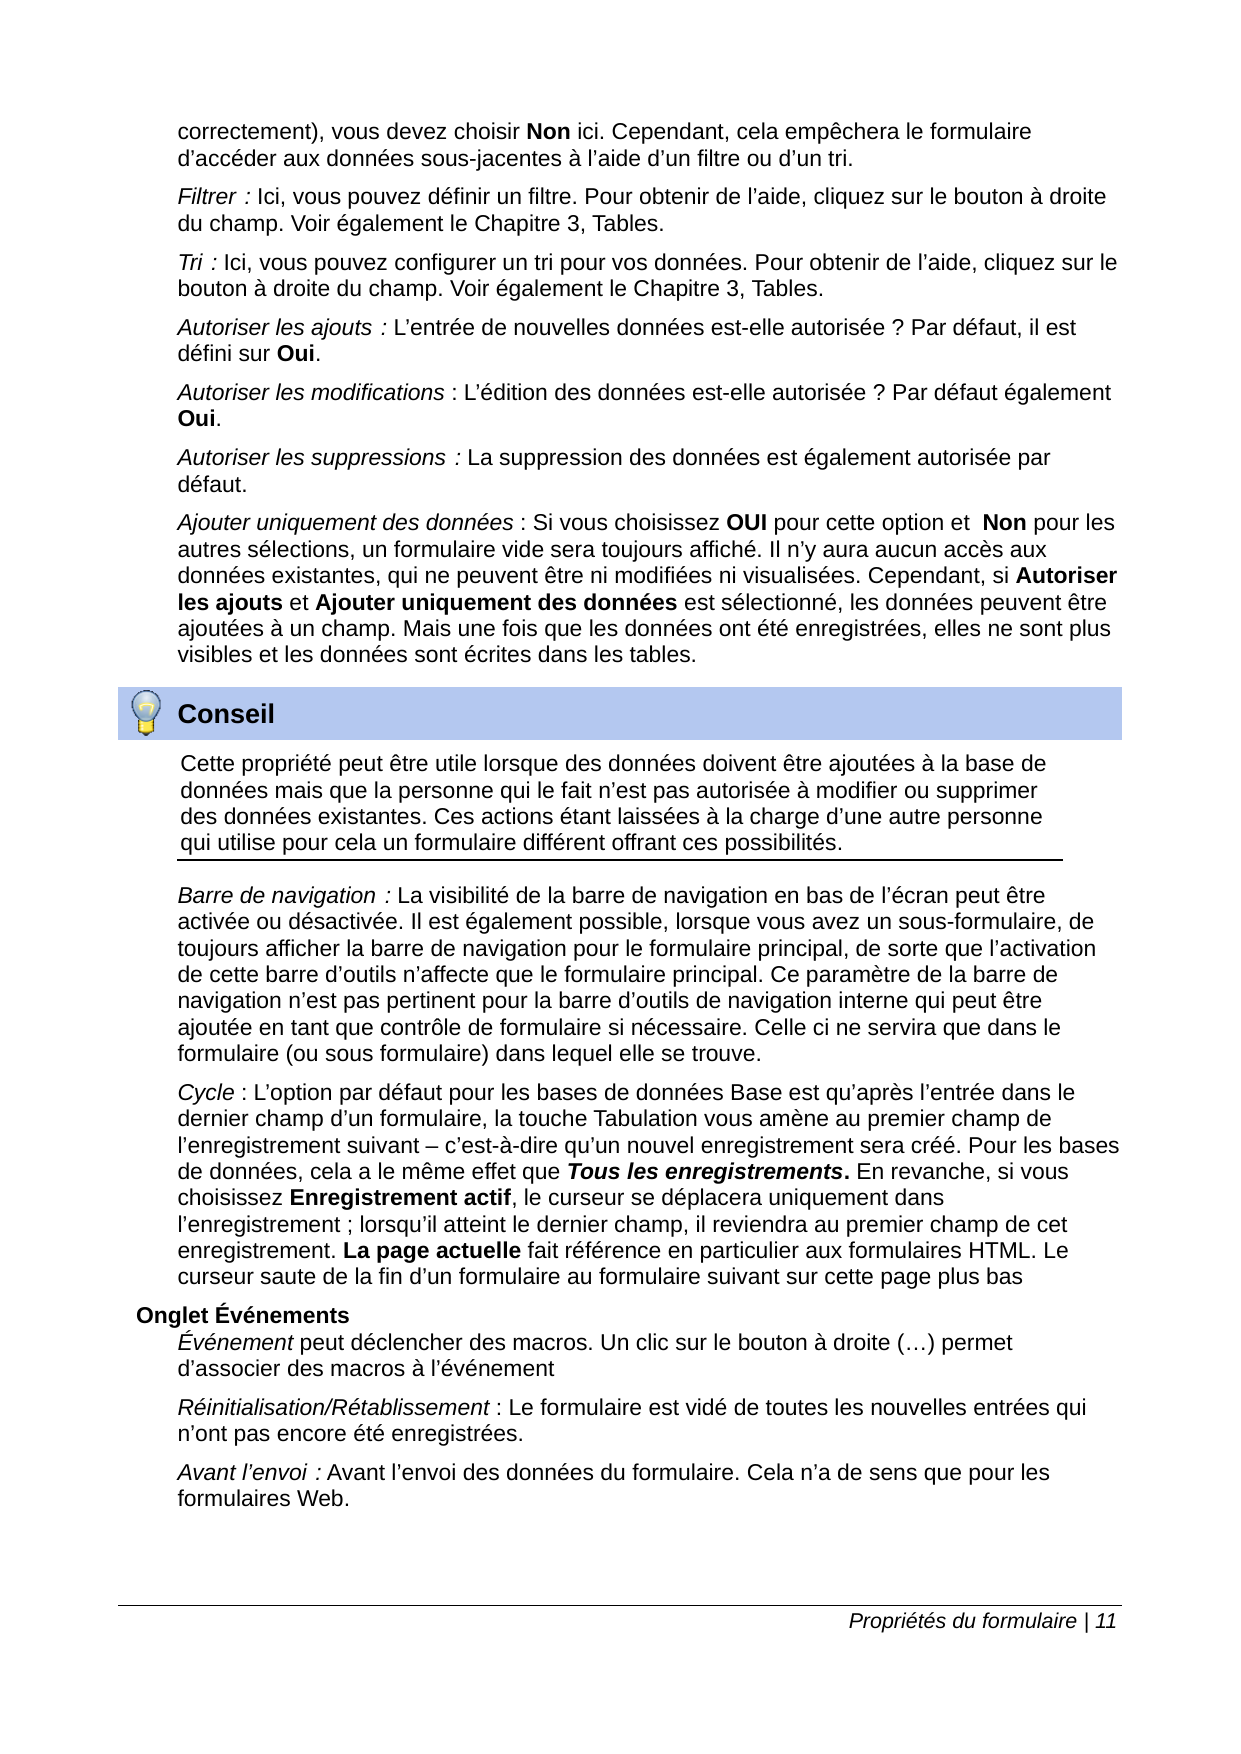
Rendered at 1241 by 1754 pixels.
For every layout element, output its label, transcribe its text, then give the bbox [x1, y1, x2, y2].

text Onglet Événements [136, 1302, 1122, 1328]
picture [119, 688, 170, 739]
text Autoriser les modifications : L’édition des données est-elle autorisée ? Par défaut également Oui. [177, 379, 1122, 432]
text Événement peut déclencher des macros. Un clic sur le bouton à droite (…) permet d’associer des macros à l’événement [177, 1328, 1122, 1381]
text Barre de navigation : La visibilité de la barre de navigation en bas de l’écran peut être activée ou désactivée. Il est également possible, lorsque vous avez un sous-formulaire, de toujours afficher la barre de navigation pour le formulaire principal, de sorte que l’activation de cette barre d’outils n’affecte que le formulaire principal. Ce paramètre de la barre de navigation n’est pas pertinent pour la barre d’outils de navigation interne qui peut être ajoutée en tant que contrôle de formulaire si nécessaire. Celle ci ne servira que dans le formulaire (ou sous formulaire) dans lequel elle se trouve. [177, 882, 1122, 1066]
list Conseil [118, 687, 1122, 740]
text correctement), vous devez choisir Non ici. Cependant, cela empêchera le formulaire d’accéder aux données sous-jacentes à l’aide d’un filtre ou d’un tri. [177, 118, 1122, 171]
text Tri : Ici, vous pouvez configurer un tri pour vos données. Pour obtenir de l’aide, cliquez sur le bouton à droite du champ. Voir également le Chapitre 3, Tables. [177, 248, 1122, 301]
text Avant l’envoi : Avant l’envoi des données du formulaire. Cela n’a de sens que pour les formulaires Web. [177, 1459, 1122, 1512]
text Cette propriété peut être utile lorsque des données doivent être ajoutées à la base de données mais que la personne qui le fait n’est pas autorisée à modifier ou supprimer des données existantes. Ces actions étant laissées à la charge d’une autre personne qui utilise pour cela un formulaire différent offrant ces possibilités. [177, 747, 1063, 859]
text Réinitialisation/Rétablissement : Le formulaire est vidé de toutes les nouvelles entrées qui n’ont pas encore été enregistrées. [177, 1394, 1122, 1446]
text Ajouter uniquement des données : Si vous choisissez OUI pour cette option et Non pour les autres sélections, un formulaire vide sera toujours affiché. Il n’y aura aucun accès aux données existantes, qui ne peuvent être ni modifiées ni visualisées. Cependant, si Autoriser les ajouts et Ajouter uniquement des données est sélectionné, les données peuvent être ajoutées à un champ. Mais une fois que les données ont été enregistrées, elles ne sont plus visibles et les données sont écrites dans les tables. [177, 509, 1122, 667]
text Filtrer : Ici, vous pouvez définir un filtre. Pour obtenir de l’aide, cliquez sur le bouton à droite du champ. Voir également le Chapitre 3, Tables. [177, 183, 1122, 236]
text Autoriser les ajouts : L’entrée de nouvelles données est-elle autorisée ? Par défaut, il est défini sur Oui. [177, 314, 1122, 366]
text Cycle : L’option par défaut pour les bases de données Base est qu’après l’entrée dans le dernier champ d’un formulaire, la touche Tabulation vous amène au premier champ de l’enregistrement suivant – c’est-à-dire qu’un nouvel enregistrement sera créé. Pour les bases de données, cela a le même effet que Tous les enregistrements. En revanche, si vous choisissez Enregistrement actif, le curseur se déplacera uniquement dans l’enregistrement ; lorsqu’il atteint le dernier champ, il reviendra au premier champ de cet enregistrement. La page actuelle fait référence en particulier aux formulaires HTML. Le curseur saute de la fin d’un formulaire au formulaire suivant sur cette page plus bas [177, 1079, 1122, 1290]
text Autoriser les suppressions : La suppression des données est également autorisée par défaut. [177, 444, 1122, 497]
